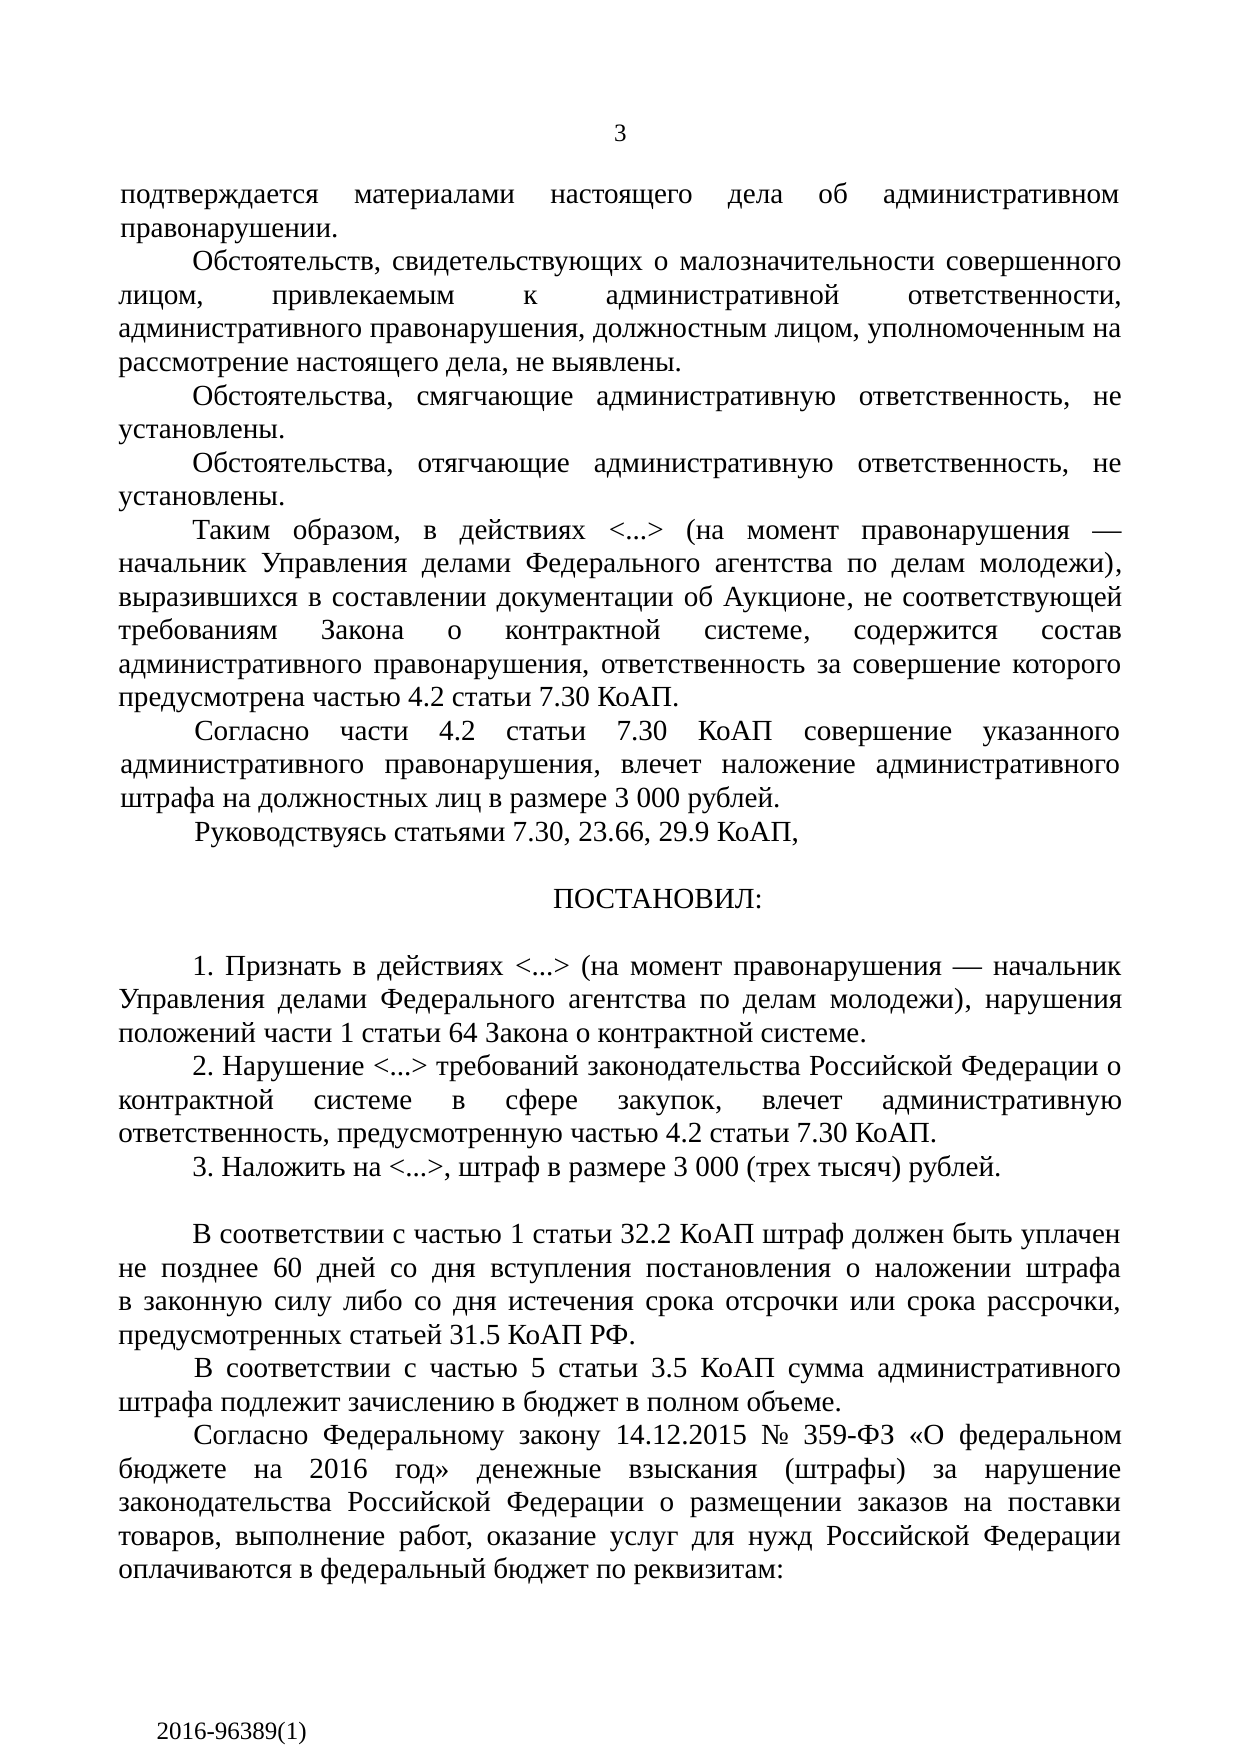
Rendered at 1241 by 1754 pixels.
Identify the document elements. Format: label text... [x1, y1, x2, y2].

text 3. Наложить на <...>, штраф в размере 3 000 (трех тысяч) рублей. [118, 1149, 1122, 1183]
text Обстоятельств, свидетельствующих о малозначительности совершенного лицом, привлекаемым к административной ответственности, административного правонарушения, должностным лицом, уполномоченным на рассмотрение настоящего дела, не выявлены. [118, 243, 1122, 378]
text Согласно части 4.2 статьи 7.30 КоАП совершение указанного административного правонарушения, влечет наложение административного штрафа на должностных лиц в размере 3 000 рублей. [120, 713, 1120, 814]
text В соответствии с частью 5 статьи 3.5 КоАП сумма административного штрафа подлежит зачислению в бюджет в полном объеме. [118, 1350, 1122, 1417]
text Таким образом, в действиях <...> (на момент правонарушения — начальник Управления делами Федерального агентства по делам молодежи), выразившихся в составлении документации об Аукционе, не соответствующей требованиям Закона о контрактной системе, содержится состав административного правонарушения, ответственность за совершение которого предусмотрена частью 4.2 статьи 7.30 КоАП. [118, 512, 1122, 713]
text Руководствуясь статьями 7.30, 23.66, 29.9 КоАП, [120, 814, 1120, 847]
text 1. Признать в действиях <...> (на момент правонарушения — начальник Управления делами Федерального агентства по делам молодежи), нарушения положений части 1 статьи 64 Закона о контрактной системе. [118, 948, 1122, 1048]
text Согласно Федеральному закону 14.12.2015 № 359-ФЗ «О федеральном бюджете на 2016 год» денежные взыскания (штрафы) за нарушение законодательства Российской Федерации о размещении заказов на поставки товаров, выполнение работ, оказание услуг для нужд Российской Федерации оплачиваются в федеральный бюджет по реквизитам: [118, 1417, 1122, 1585]
text В соответствии с частью 1 статьи 32.2 КоАП штраф должен быть уплачен не позднее 60 дней со дня вступления постановления о наложении штрафа в законную силу либо со дня истечения срока отсрочки или срока рассрочки, предусмотренных статьей 31.5 КоАП РФ. [118, 1216, 1122, 1350]
text Обстоятельства, отягчающие административную ответственность, не установлены. [118, 445, 1122, 512]
text Обстоятельства, смягчающие административную ответственность, не установлены. [118, 378, 1122, 445]
text 2. Нарушение <...> требований законодательства Российской Федерации о контрактной системе в сфере закупок, влечет административную ответственность, предусмотренную частью 4.2 статьи 7.30 КоАП. [118, 1048, 1122, 1149]
text подтверждается материалами настоящего дела об административном правонарушении. [120, 176, 1120, 243]
text ПОСТАНОВИЛ: [118, 881, 1122, 914]
